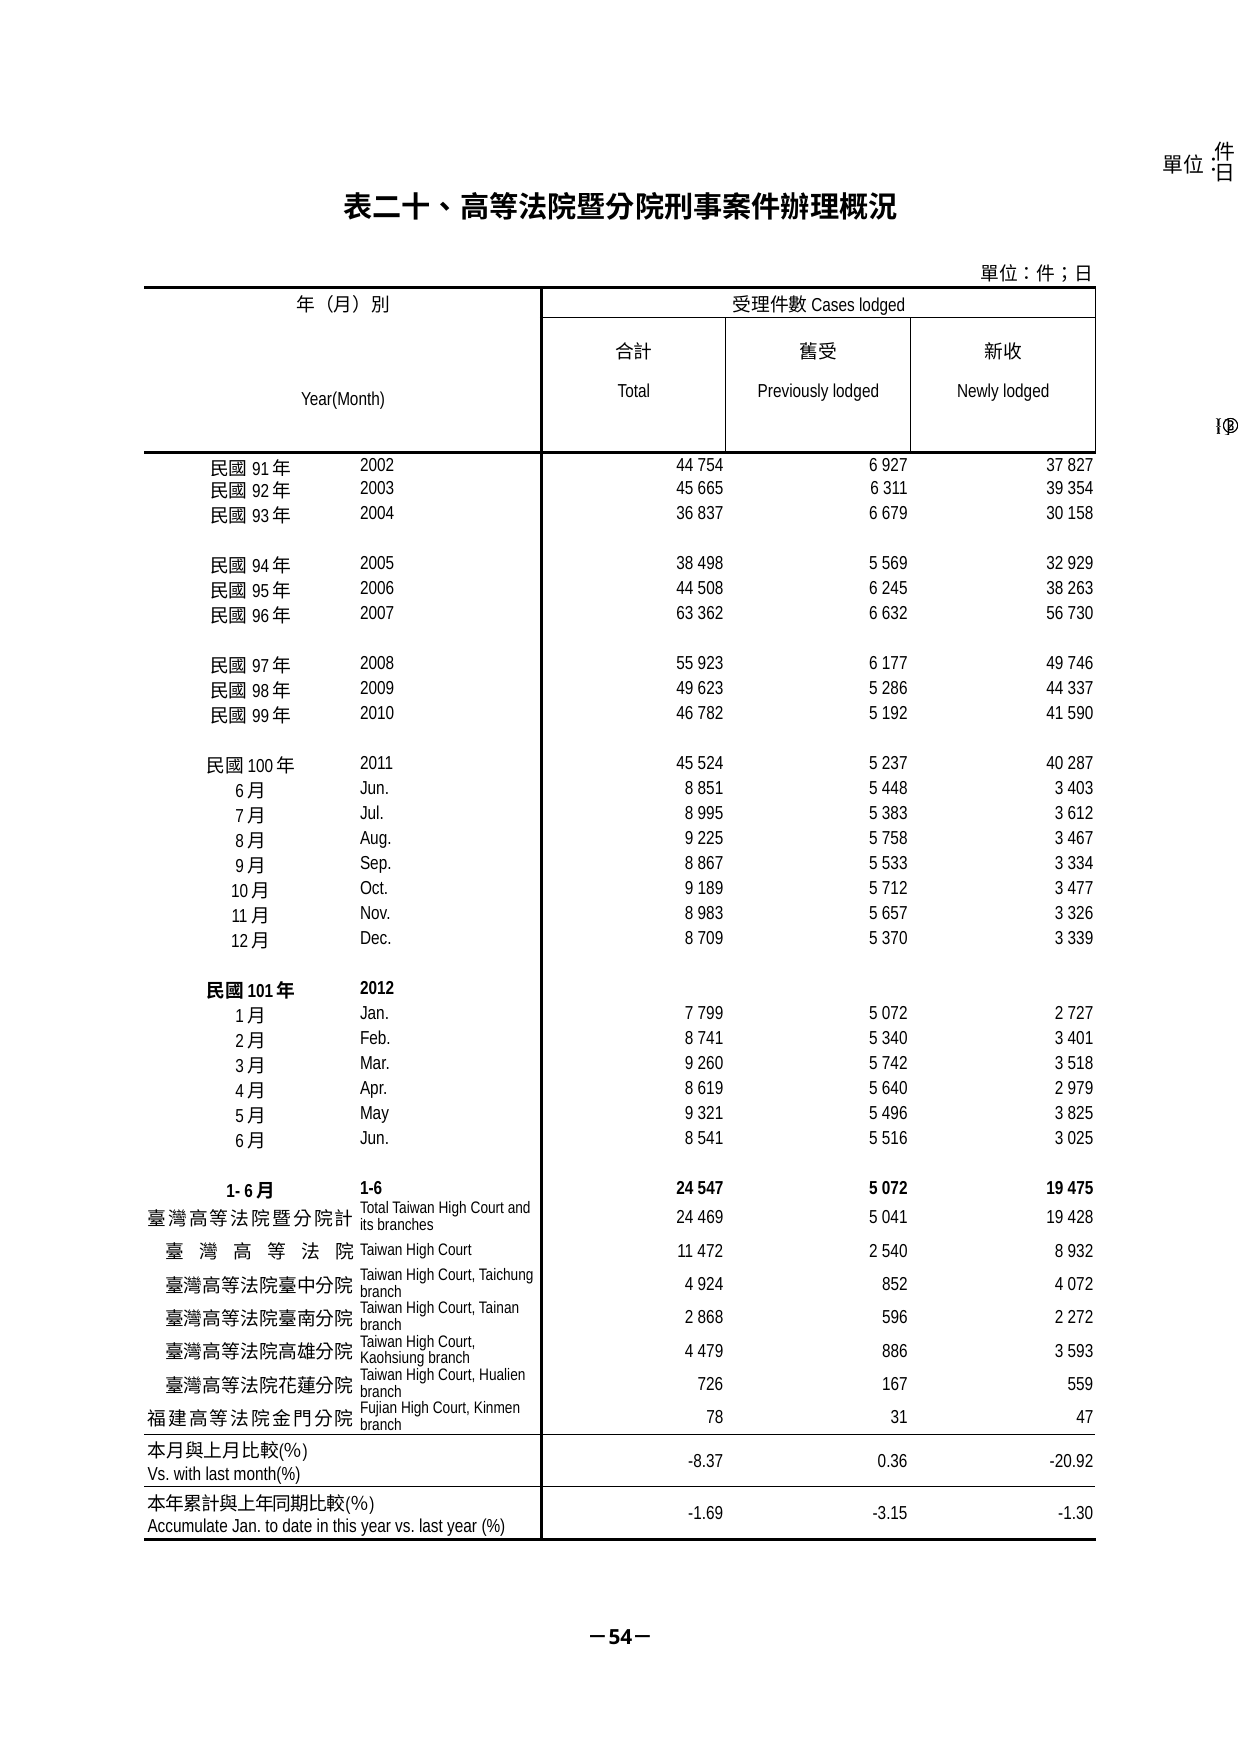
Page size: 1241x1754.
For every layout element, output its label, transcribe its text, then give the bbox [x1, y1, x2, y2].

table_cell 2006 [357, 576, 540, 601]
table_cell 11月 [144, 901, 357, 926]
table_cell [726, 726, 910, 751]
table_cell 5 237 [726, 751, 910, 776]
table_cell [726, 526, 910, 551]
table_cell 8 709 [543, 926, 726, 951]
table_cell 民國 95年 [144, 576, 357, 601]
table_cell [357, 526, 540, 551]
table_cell [910, 951, 1096, 976]
table_cell [144, 626, 357, 651]
table_cell Newly lodged [911, 380, 1095, 451]
table_cell 3月 [144, 1051, 357, 1076]
table_cell 5 533 [726, 851, 910, 876]
table_cell 3 612 [910, 801, 1096, 826]
table_cell [543, 626, 726, 651]
table_header 年（月）別 [144, 289, 540, 380]
table_cell 38 263 [910, 576, 1096, 601]
table_cell 民國 97年 [144, 651, 357, 676]
table_cell 39 354 [910, 476, 1096, 501]
text 件日 [1212, 141, 1240, 184]
table_cell 6月 [144, 776, 357, 801]
table_cell Year(Month) [144, 380, 540, 451]
text 表二十、高等法院暨分院刑事案件辦理概況 [148, 183, 1092, 225]
table_cell 民國 92年 [144, 476, 357, 501]
table_cell 44 337 [910, 676, 1096, 701]
table_cell 1月 [144, 1001, 357, 1026]
table_cell Apr. [357, 1076, 540, 1101]
table_cell 5 758 [726, 826, 910, 851]
table_cell 2 868 [543, 1301, 726, 1334]
table_cell Mar. [357, 1051, 540, 1076]
table_cell -3.15 [726, 1487, 910, 1538]
table_cell 6 245 [726, 576, 910, 601]
table_cell Jun. [357, 776, 540, 801]
table_cell 5 448 [726, 776, 910, 801]
table_cell 2月 [144, 1026, 357, 1051]
table_cell 5 041 [726, 1201, 910, 1234]
table_cell 24 547 [543, 1176, 726, 1201]
table_cell 30 158 [910, 501, 1096, 526]
table_cell 559 [910, 1367, 1096, 1401]
table_cell 0.36 [726, 1435, 910, 1486]
table_cell 3 326 [910, 901, 1096, 926]
table_cell 5 340 [726, 1026, 910, 1051]
table_cell 852 [726, 1267, 910, 1301]
table_cell 9月 [144, 851, 357, 876]
table_cell Jun. [357, 1126, 540, 1151]
table_cell 596 [726, 1301, 910, 1334]
table_cell 5 742 [726, 1051, 910, 1076]
table_cell 3 403 [910, 776, 1096, 801]
table_cell 11 472 [543, 1234, 726, 1267]
table_cell 3 825 [910, 1101, 1096, 1126]
table_cell [910, 526, 1096, 551]
table_cell 5 657 [726, 901, 910, 926]
table_cell Fujian High Court, Kinmen branch [357, 1401, 540, 1434]
table_cell 民國 93年 [144, 501, 357, 526]
table_cell 臺灣高等法院高雄分院 [144, 1334, 357, 1367]
table_cell 民國 98年 [144, 676, 357, 701]
table_cell 49 746 [910, 651, 1096, 676]
table_cell 2 272 [910, 1301, 1096, 1334]
table_cell [910, 726, 1096, 751]
table_cell 民國 91年 [144, 454, 357, 476]
table_cell 6 927 [726, 454, 910, 476]
table_cell 新收 [911, 318, 1095, 380]
table_cell 5 072 [726, 1176, 910, 1201]
table_cell [910, 1151, 1096, 1176]
table_cell 6月 [144, 1126, 357, 1151]
table_cell Feb. [357, 1026, 540, 1051]
table_cell 8 741 [543, 1026, 726, 1051]
table_cell 38 498 [543, 551, 726, 576]
table_cell [543, 726, 726, 751]
text 單位： [1162, 148, 1212, 173]
table_cell 19 428 [910, 1201, 1096, 1234]
table_cell Oct. [357, 876, 540, 901]
table_cell Taiwan High Court, Tainan branch [357, 1301, 540, 1334]
table_cell 40 287 [910, 751, 1096, 776]
table_cell 2012 [357, 976, 540, 1001]
table_cell [726, 1151, 910, 1176]
table_cell Taiwan High Court [357, 1234, 540, 1267]
table_cell May [357, 1101, 540, 1126]
table_cell 合計 [543, 318, 725, 380]
table_cell [910, 976, 1096, 1001]
table_cell 3 025 [910, 1126, 1096, 1151]
table_cell Jan. [357, 1001, 540, 1026]
table_cell [357, 726, 540, 751]
table_cell 6 679 [726, 501, 910, 526]
table_cell 5 370 [726, 926, 910, 951]
table_cell 63 362 [543, 601, 726, 626]
table_cell [357, 951, 540, 976]
table_cell 民國101年 [144, 976, 357, 1001]
table_cell 8 932 [910, 1234, 1096, 1267]
table_cell 福建高等法院金門分院 [144, 1401, 357, 1434]
table_header 年（月）別 [1215, 411, 1240, 435]
table_cell 886 [726, 1334, 910, 1367]
table_cell 臺灣高等法院暨分院計 [144, 1201, 357, 1234]
table_cell -8.37 [543, 1435, 726, 1486]
table_cell 5 640 [726, 1076, 910, 1101]
table_cell Total Taiwan High Court and its branches [357, 1201, 540, 1234]
table_cell 臺灣高等法院臺中分院 [144, 1267, 357, 1301]
table_cell -1.30 [910, 1486, 1096, 1538]
table_cell [910, 626, 1096, 651]
table_cell 41 590 [910, 701, 1096, 726]
table_cell 1- 6月 [144, 1176, 357, 1201]
table_cell 3 467 [910, 826, 1096, 851]
table_cell 民國 99年 [144, 701, 357, 726]
table_cell 45 524 [543, 751, 726, 776]
table_cell Sep. [357, 851, 540, 876]
table_cell 3 339 [910, 926, 1096, 951]
table_cell 臺灣高等法院花蓮分院 [144, 1367, 357, 1401]
table_cell 46 782 [543, 701, 726, 726]
table_cell 9 321 [543, 1101, 726, 1126]
table_cell Jul. [357, 801, 540, 826]
table_cell 本月與上月比較(％) Vs. with last month(%) [144, 1435, 540, 1486]
table_cell 44 508 [543, 576, 726, 601]
table_cell 2009 [357, 676, 540, 701]
table_cell Aug. [357, 826, 540, 851]
table_cell 2 979 [910, 1076, 1096, 1101]
table_cell [726, 951, 910, 976]
table_cell Taiwan High Court, Kaohsiung branch [357, 1334, 540, 1367]
table_cell 5 712 [726, 876, 910, 901]
table_cell [726, 626, 910, 651]
table_cell 6 177 [726, 651, 910, 676]
table_cell Taiwan High Court, Taichung branch [357, 1267, 540, 1301]
table_cell 5 383 [726, 801, 910, 826]
table_cell [726, 976, 910, 1001]
table_cell 9 260 [543, 1051, 726, 1076]
table_cell 2005 [357, 551, 540, 576]
table_cell 56 730 [910, 601, 1096, 626]
table_cell 8月 [144, 826, 357, 851]
text 單位：件；日 [148, 259, 1092, 286]
table_cell 3 518 [910, 1051, 1096, 1076]
table_cell Previously lodged [726, 380, 910, 451]
table_cell Taiwan High Court, Hualien branch [357, 1367, 540, 1401]
table_cell 民國 94年 [144, 551, 357, 576]
text 表二十、高等法院暨分院刑事案件辦理概況 [1162, 173, 1212, 181]
table_cell 9 189 [543, 876, 726, 901]
table_cell 4 479 [543, 1334, 726, 1367]
table_cell 78 [543, 1401, 726, 1434]
table_cell 6 311 [726, 476, 910, 501]
table_cell 4 072 [910, 1267, 1096, 1301]
table_cell [357, 1151, 540, 1176]
table_cell [357, 626, 540, 651]
table_cell 2002 [357, 454, 540, 476]
table_cell 5 072 [726, 1001, 910, 1026]
table_cell 民國 96年 [144, 601, 357, 626]
table_cell 4月 [144, 1076, 357, 1101]
table_cell -20.92 [910, 1434, 1096, 1486]
table_cell 8 867 [543, 851, 726, 876]
table_cell 2010 [357, 701, 540, 726]
table_cell 8 541 [543, 1126, 726, 1151]
table_cell 2007 [357, 601, 540, 626]
table_cell [543, 526, 726, 551]
table_cell 2011 [357, 751, 540, 776]
table_cell Total [543, 380, 725, 451]
table_cell 8 995 [543, 801, 726, 826]
table_cell 2008 [357, 651, 540, 676]
table_cell 7 799 [543, 1001, 726, 1026]
table_cell 12月 [144, 926, 357, 951]
table_cell 2003 [357, 476, 540, 501]
table_cell Dec. [357, 926, 540, 951]
table_cell 55 923 [543, 651, 726, 676]
table_cell 臺灣高等法院 [144, 1234, 357, 1267]
table_cell 726 [543, 1367, 726, 1401]
table_cell 6 632 [726, 601, 910, 626]
table_cell 1-6 [357, 1176, 540, 1201]
table_cell 民國100年 [144, 751, 357, 776]
table_cell 5 569 [726, 551, 910, 576]
table_cell 5 516 [726, 1126, 910, 1151]
table_cell 5月 [144, 1101, 357, 1126]
table_cell 臺灣高等法院臺南分院 [144, 1301, 357, 1334]
table_cell 3 593 [910, 1334, 1096, 1367]
table_cell 44 754 [543, 454, 726, 476]
table_cell [144, 1151, 357, 1176]
table_cell 3 334 [910, 851, 1096, 876]
table_cell 本年累計與上年同期比較(％) Accumulate Jan. to date in this year vs. last year (%) [144, 1487, 540, 1538]
table_cell 8 983 [543, 901, 726, 926]
table_cell 5 496 [726, 1101, 910, 1126]
table_cell -1.69 [543, 1487, 726, 1538]
table_cell 19 475 [910, 1176, 1096, 1201]
table_cell 167 [726, 1367, 910, 1401]
table_cell 舊受 [726, 318, 910, 380]
table_cell 8 851 [543, 776, 726, 801]
table_cell 32 929 [910, 551, 1096, 576]
table_cell [144, 726, 357, 751]
table_cell 9 225 [543, 826, 726, 851]
table_cell 2004 [357, 501, 540, 526]
table_cell [543, 976, 726, 1001]
table_cell 45 665 [543, 476, 726, 501]
table_cell [543, 1151, 726, 1176]
table_cell 10月 [144, 876, 357, 901]
table_header 受理件數Cases lodged [543, 289, 1095, 317]
table_cell 4 924 [543, 1267, 726, 1301]
table_cell 3 477 [910, 876, 1096, 901]
table_cell 49 623 [543, 676, 726, 701]
table_cell 24 469 [543, 1201, 726, 1234]
table_cell 3 401 [910, 1026, 1096, 1051]
table_cell 8 619 [543, 1076, 726, 1101]
table_cell 5 286 [726, 676, 910, 701]
table_cell 5 192 [726, 701, 910, 726]
table_cell 2 540 [726, 1234, 910, 1267]
table_cell Nov. [357, 901, 540, 926]
table_cell 36 837 [543, 501, 726, 526]
table_cell 37 827 [910, 454, 1096, 476]
table_cell [543, 951, 726, 976]
table_cell [144, 526, 357, 551]
table_cell 7月 [144, 801, 357, 826]
table_cell 47 [910, 1401, 1096, 1434]
table_cell 2 727 [910, 1001, 1096, 1026]
table_cell 31 [726, 1401, 910, 1434]
table_cell [144, 951, 357, 976]
